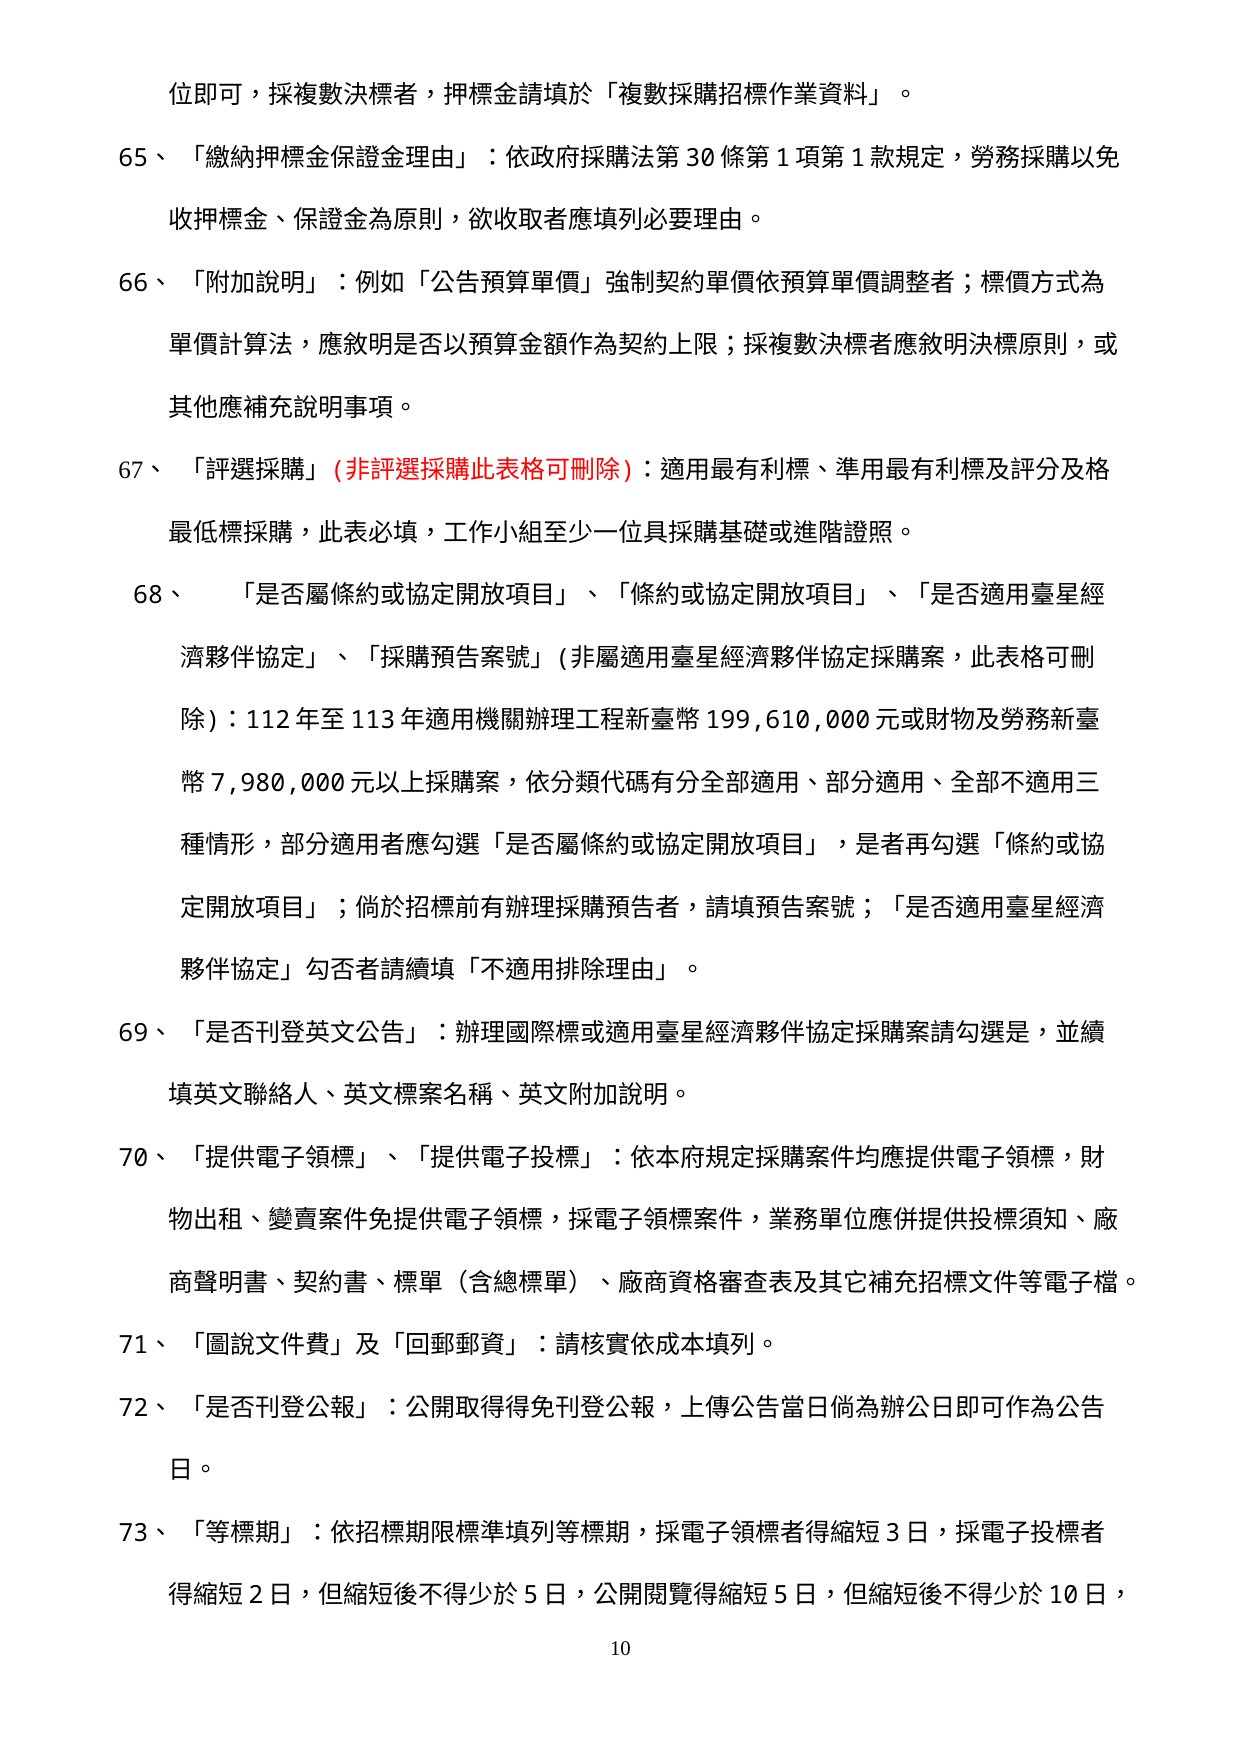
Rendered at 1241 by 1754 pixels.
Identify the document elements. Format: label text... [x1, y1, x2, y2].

list 「評選採購」(非評選採購此表格可刪除)：適用最有利標、準用最有利標及評分及格最低標採購，此表必填，工作小組至少一位具採購基礎或進階證照。 [118, 426, 1122, 551]
list 「附加說明」：例如「公告預算單價」強制契約單價依預算單價調整者；標價方式為單價計算法，應敘明是否以預算金額作為契約上限；採複數決標者應敘明決標原則，或其他應補充說明事項。 [118, 239, 1122, 426]
list 「繳納押標金保證金理由」：依政府採購法第30條第1項第1款規定，勞務採購以免收押標金、保證金為原則，欲收取者應填列必要理由。 [118, 114, 1122, 239]
list 「提供電子領標」、「提供電子投標」：依本府規定採購案件均應提供電子領標，財物出租、變賣案件免提供電子領標，採電子領標案件，業務單位應併提供投標須知、廠商聲明書、契約書、標單（含總標單）、廠商資格審查表及其它補充招標文件等電子檔。 [118, 1114, 1122, 1301]
list 「是否屬條約或協定開放項目」、「條約或協定開放項目」、「是否適用臺星經濟夥伴協定」、「採購預告案號」(非屬適用臺星經濟夥伴協定採購案，此表格可刪除)：112年至113年適用機關辦理工程新臺幣199,610,000元或財物及勞務新臺幣7,980,000元以上採購案，依分類代碼有分全部適用、部分適用、全部不適用三種情形，部分適用者應勾選「是否屬條約或協定開放項目」，是者再勾選「條約或協定開放項目」；倘於招標前有辦理採購預告者，請填預告案號；「是否適用臺星經濟夥伴協定」勾否者請續填「不適用排除理由」。 [133, 551, 1122, 989]
list 「圖說文件費」及「回郵郵資」：請核實依成本填列。 [118, 1301, 1122, 1364]
list 位即可，採複數決標者，押標金請填於「複數採購招標作業資料」。 [118, 51, 1122, 114]
list 「是否刊登英文公告」：辦理國際標或適用臺星經濟夥伴協定採購案請勾選是，並續填英文聯絡人、英文標案名稱、英文附加說明。 [118, 989, 1122, 1114]
list 「是否刊登公報」：公開取得得免刊登公報，上傳公告當日倘為辦公日即可作為公告日。 [118, 1364, 1122, 1489]
list 「等標期」：依招標期限標準填列等標期，採電子領標者得縮短3日，採電子投標者得縮短2日，但縮短後不得少於5日，公開閱覽得縮短5日，但縮短後不得少於10日，最有利標或評分及格最低標其等標期依本府辦理採購規範不得縮短，適用政府採購協定採購案第一次招標等標期40天，網路公告、電子領標、電子投標各得縮短5天，有辦理採購預告者，得縮短至10天；第二次及以後招標等標期公告金額以上7天，未達公告金額3天。 [118, 1489, 1122, 1614]
